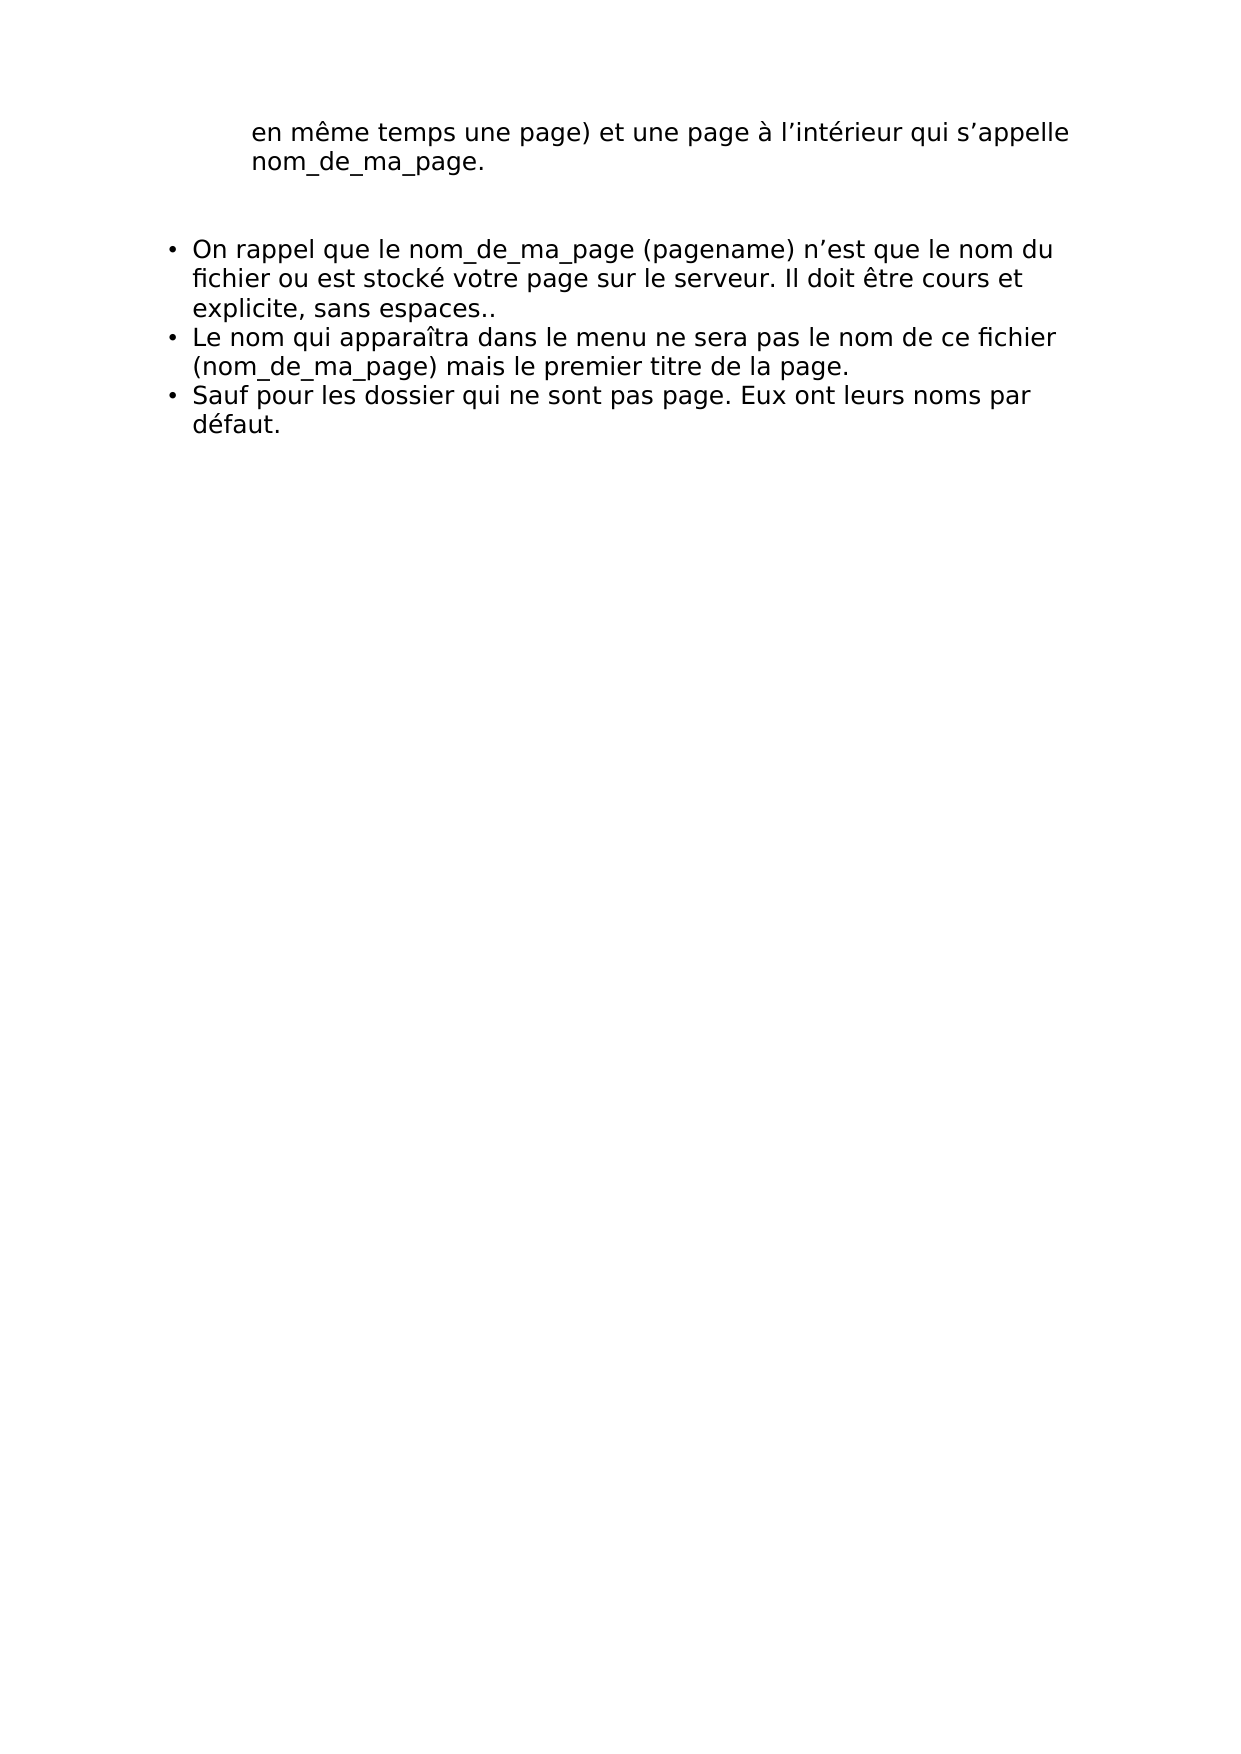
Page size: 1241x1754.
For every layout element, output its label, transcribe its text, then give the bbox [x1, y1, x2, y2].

list en même temps une page) et une page à l’intérieur qui s’appelle nom_de_ma_page. [236, 118, 1122, 176]
list Le nom qui apparaîtra dans le menu ne sera pas le nom de ce fichier (nom_de_ma_page) mais le premier titre de la page. [177, 323, 1122, 381]
list Sauf pour les dossier qui ne sont pas page. Eux ont leurs noms par défaut. [177, 381, 1122, 439]
list On rappel que le nom_de_ma_page (pagename) n’est que le nom du fichier ou est stocké votre page sur le serveur. Il doit être cours et explicite, sans espaces.. [177, 235, 1122, 323]
